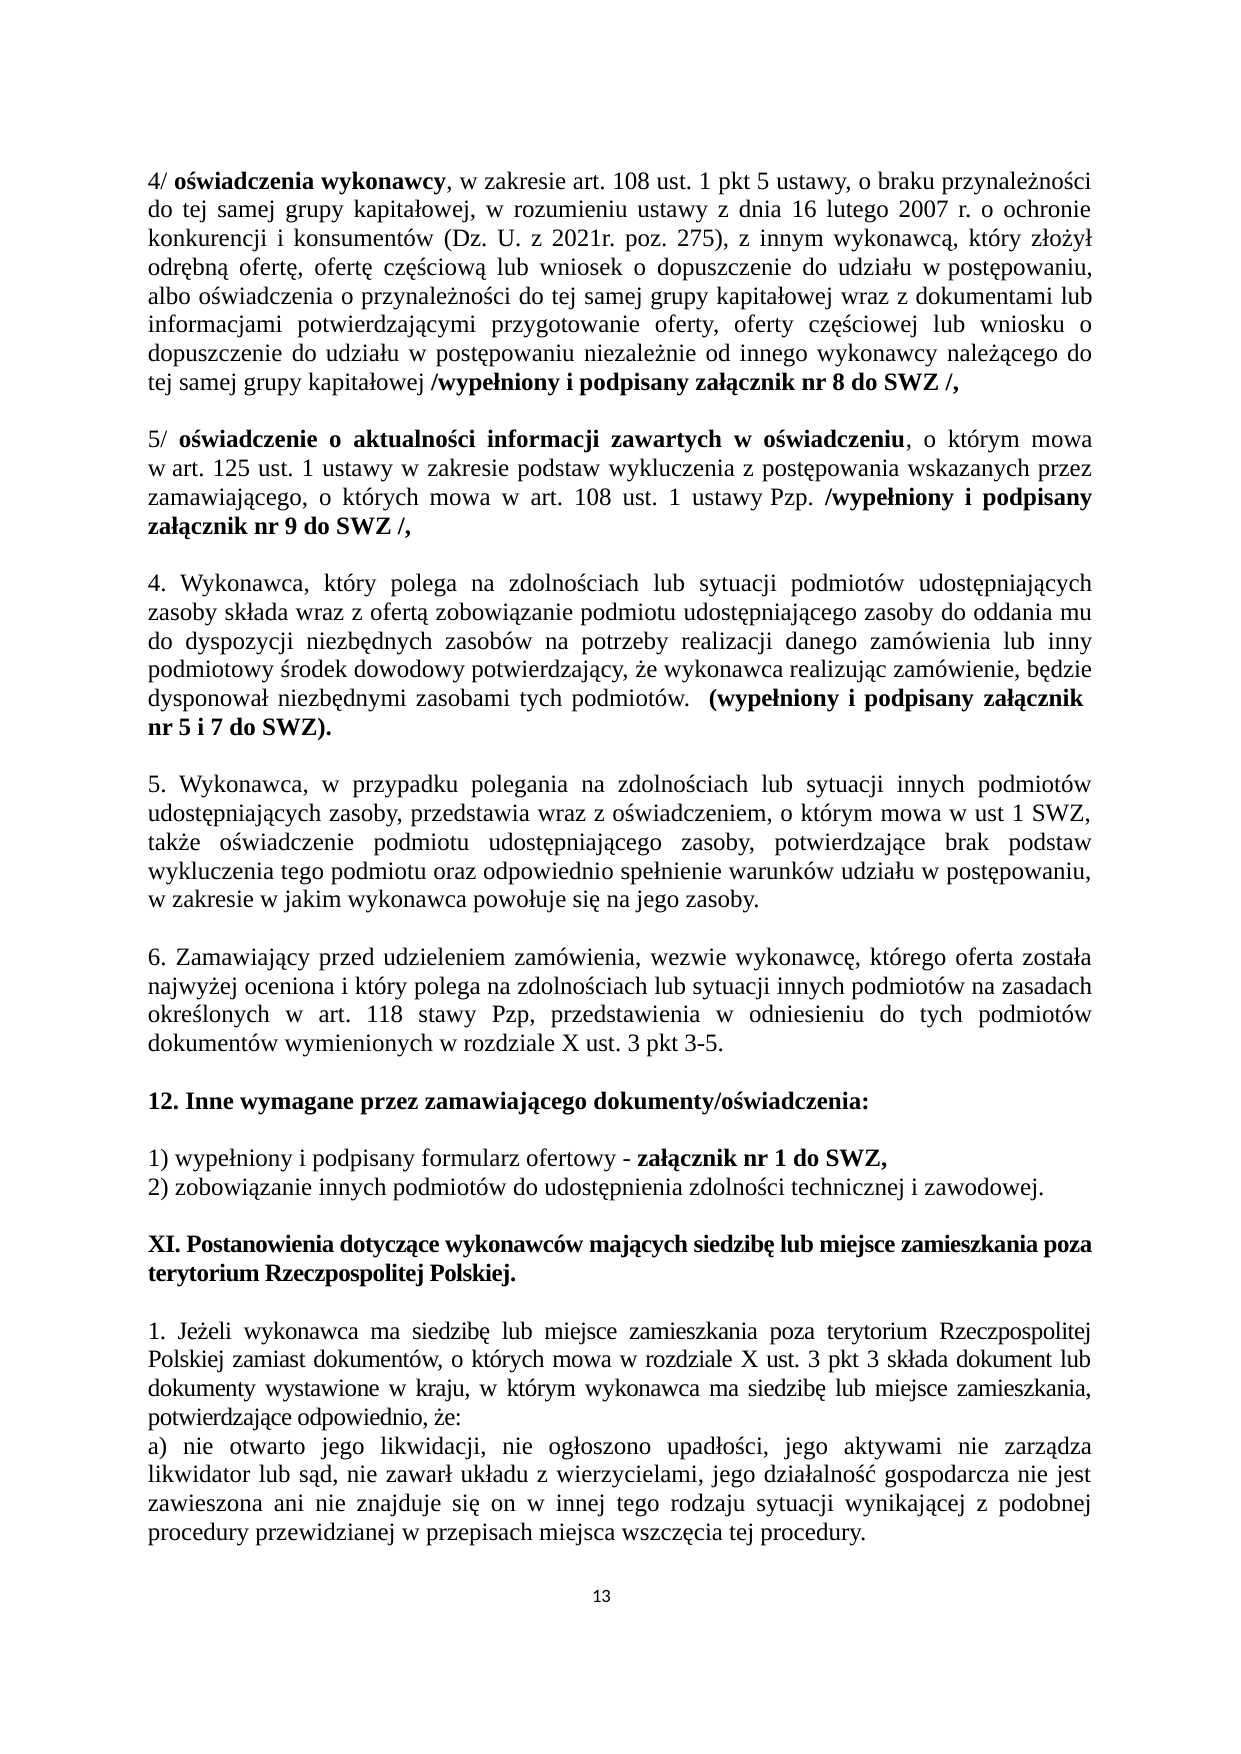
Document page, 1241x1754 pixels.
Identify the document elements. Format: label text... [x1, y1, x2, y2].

text 1. Jeżeli wykonawca ma siedzibę lub miejsce zamieszkania poza terytorium Rzeczpospolitej Polskiej zamiast dokumentów, o których mowa w rozdziale X ust. 3 pkt 3 składa dokument lub dokumenty wystawione w kraju, w którym wykonawca ma siedzibę lub miejsce zamieszkania, potwierdzające odpowiednio, że: [148, 1316, 1093, 1431]
text 2) zobowiązanie innych podmiotów do udostępnienia zdolności technicznej i zawodowej. [148, 1172, 1093, 1201]
text 6. Zamawiający przed udzieleniem zamówienia, wezwie wykonawcę, którego oferta została najwyżej oceniona i który polega na zdolnościach lub sytuacji innych podmiotów na zasadach określonych w art. 118 stawy Pzp, przedstawienia w odniesieniu do tych podmiotów dokumentów wymienionych w rozdziale X ust. 3 pkt 3-5. [148, 942, 1093, 1057]
text 5. Wykonawca, w przypadku polegania na zdolnościach lub sytuacji innych podmiotów udostępniających zasoby, przedstawia wraz z oświadczeniem, o którym mowa w ust 1 SWZ, także oświadczenie podmiotu udostępniającego zasoby, potwierdzające brak podstaw wykluczenia tego podmiotu oraz odpowiednio spełnienie warunków udziału w postępowaniu, w zakresie w jakim wykonawca powołuje się na jego zasoby. [148, 769, 1093, 913]
text XI. Postanowienia dotyczące wykonawców mających siedzibę lub miejsce zamieszkania poza terytorium Rzeczpospolitej Polskiej. [148, 1229, 1093, 1287]
text 12. Inne wymagane przez zamawiającego dokumenty/oświadczenia: [148, 1086, 1093, 1114]
text 5/ oświadczenie o aktualności informacji zawartych w oświadczeniu, o którym mowa w art. 125 ust. 1 ustawy w zakresie podstaw wykluczenia z postępowania wskazanych przez zamawiającego, o których mowa w art. 108 ust. 1 ustawy Pzp. /wypełniony i podpisany załącznik nr 9 do SWZ /, [148, 424, 1093, 539]
text a) nie otwarto jego likwidacji, nie ogłoszono upadłości, jego aktywami nie zarządza likwidator lub sąd, nie zawarł układu z wierzycielami, jego działalność gospodarcza nie jest zawieszona ani nie znajduje się on w innej tego rodzaju sytuacji wynikającej z podobnej procedury przewidzianej w przepisach miejsca wszczęcia tej procedury. [148, 1431, 1093, 1546]
text 4/ oświadczenia wykonawcy, w zakresie art. 108 ust. 1 pkt 5 ustawy, o braku przynależności do tej samej grupy kapitałowej, w rozumieniu ustawy z dnia 16 lutego 2007 r. o ochronie konkurencji i konsumentów (Dz. U. z 2021r. poz. 275), z innym wykonawcą, który złożył odrębną ofertę, ofertę częściową lub wniosek o dopuszczenie do udziału w postępowaniu, albo oświadczenia o przynależności do tej samej grupy kapitałowej wraz z dokumentami lub informacjami potwierdzającymi przygotowanie oferty, oferty częściowej lub wniosku o dopuszczenie do udziału w postępowaniu niezależnie od innego wykonawcy należącego do tej samej grupy kapitałowej /wypełniony i podpisany załącznik nr 8 do SWZ /, [148, 166, 1093, 396]
text 1) wypełniony i podpisany formularz ofertowy - załącznik nr 1 do SWZ, [148, 1143, 1093, 1172]
text 4. Wykonawca, który polega na zdolnościach lub sytuacji podmiotów udostępniających zasoby składa wraz z ofertą zobowiązanie podmiotu udostępniającego zasoby do oddania mu do dyspozycji niezbędnych zasobów na potrzeby realizacji danego zamówienia lub inny podmiotowy środek dowodowy potwierdzający, że wykonawca realizując zamówienie, będzie dysponował niezbędnymi zasobami tych podmiotów. (wypełniony i podpisany załącznik nr 5 i 7 do SWZ). [148, 568, 1093, 741]
